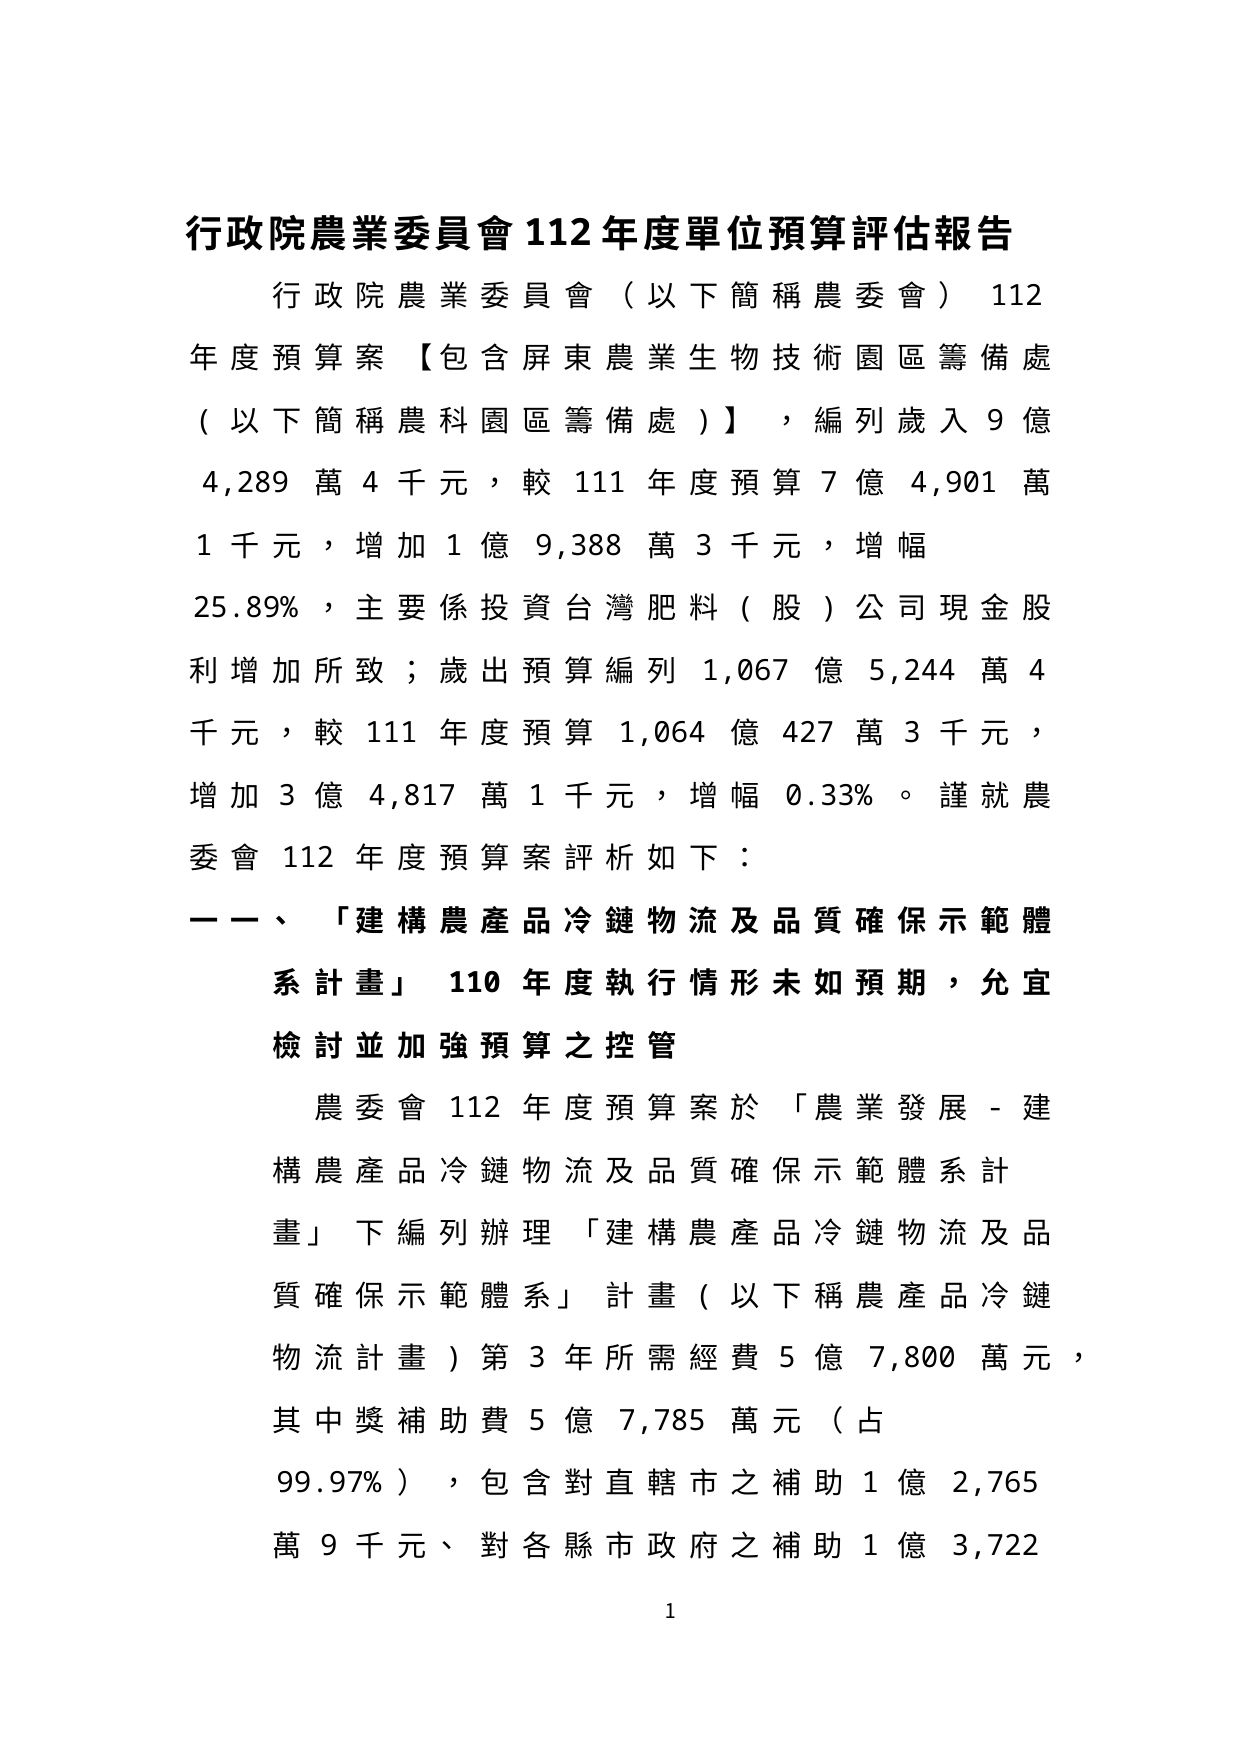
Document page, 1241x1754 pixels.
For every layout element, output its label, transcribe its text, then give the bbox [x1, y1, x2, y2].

text 一一、「建構農產品冷鏈物流及品質確保示範體系計畫」110年度執行情形未如預期，允宜檢討並加強預算之控管 [183, 877, 1058, 1064]
text 行政院農業委員會（以下簡稱農委會）112年度預算案【包含屏東農業生物技術園區籌備處(以下簡稱農科園區籌備處)】，編列歲入9億4,289萬4千元，較111年度預算7億4,901萬1千元，增加1億9,388萬3千元，增幅25.89%，主要係投資台灣肥料(股)公司現金股利增加所致；歲出預算編列1,067億5,244萬4千元，較111年度預算1,064億427萬3千元，增加3億4,817萬1千元，增幅0.33%。謹就農委會112年度預算案評析如下： [183, 252, 1058, 877]
text 行政院農業委員會112年度單位預算評估報告 [183, 189, 1058, 252]
text 農委會112年度預算案於「農業發展-建構農產品冷鏈物流及品質確保示範體系計畫」下編列辦理「建構農產品冷鏈物流及品質確保示範體系」計畫(以下稱農產品冷鏈物流計畫)第3年所需經費5億7,800萬元，其中獎補助費5億7,785萬元（占99.97%），包含對直轄市之補助1億2,765萬9千元、對各縣市政府之補助1億3,722萬5千元與對國內團體之補助3億1,296萬6千元，係補助各地肉品批發市場之肉品冷鏈相關設施建置或升級改善。經查： [242, 1064, 1058, 1564]
